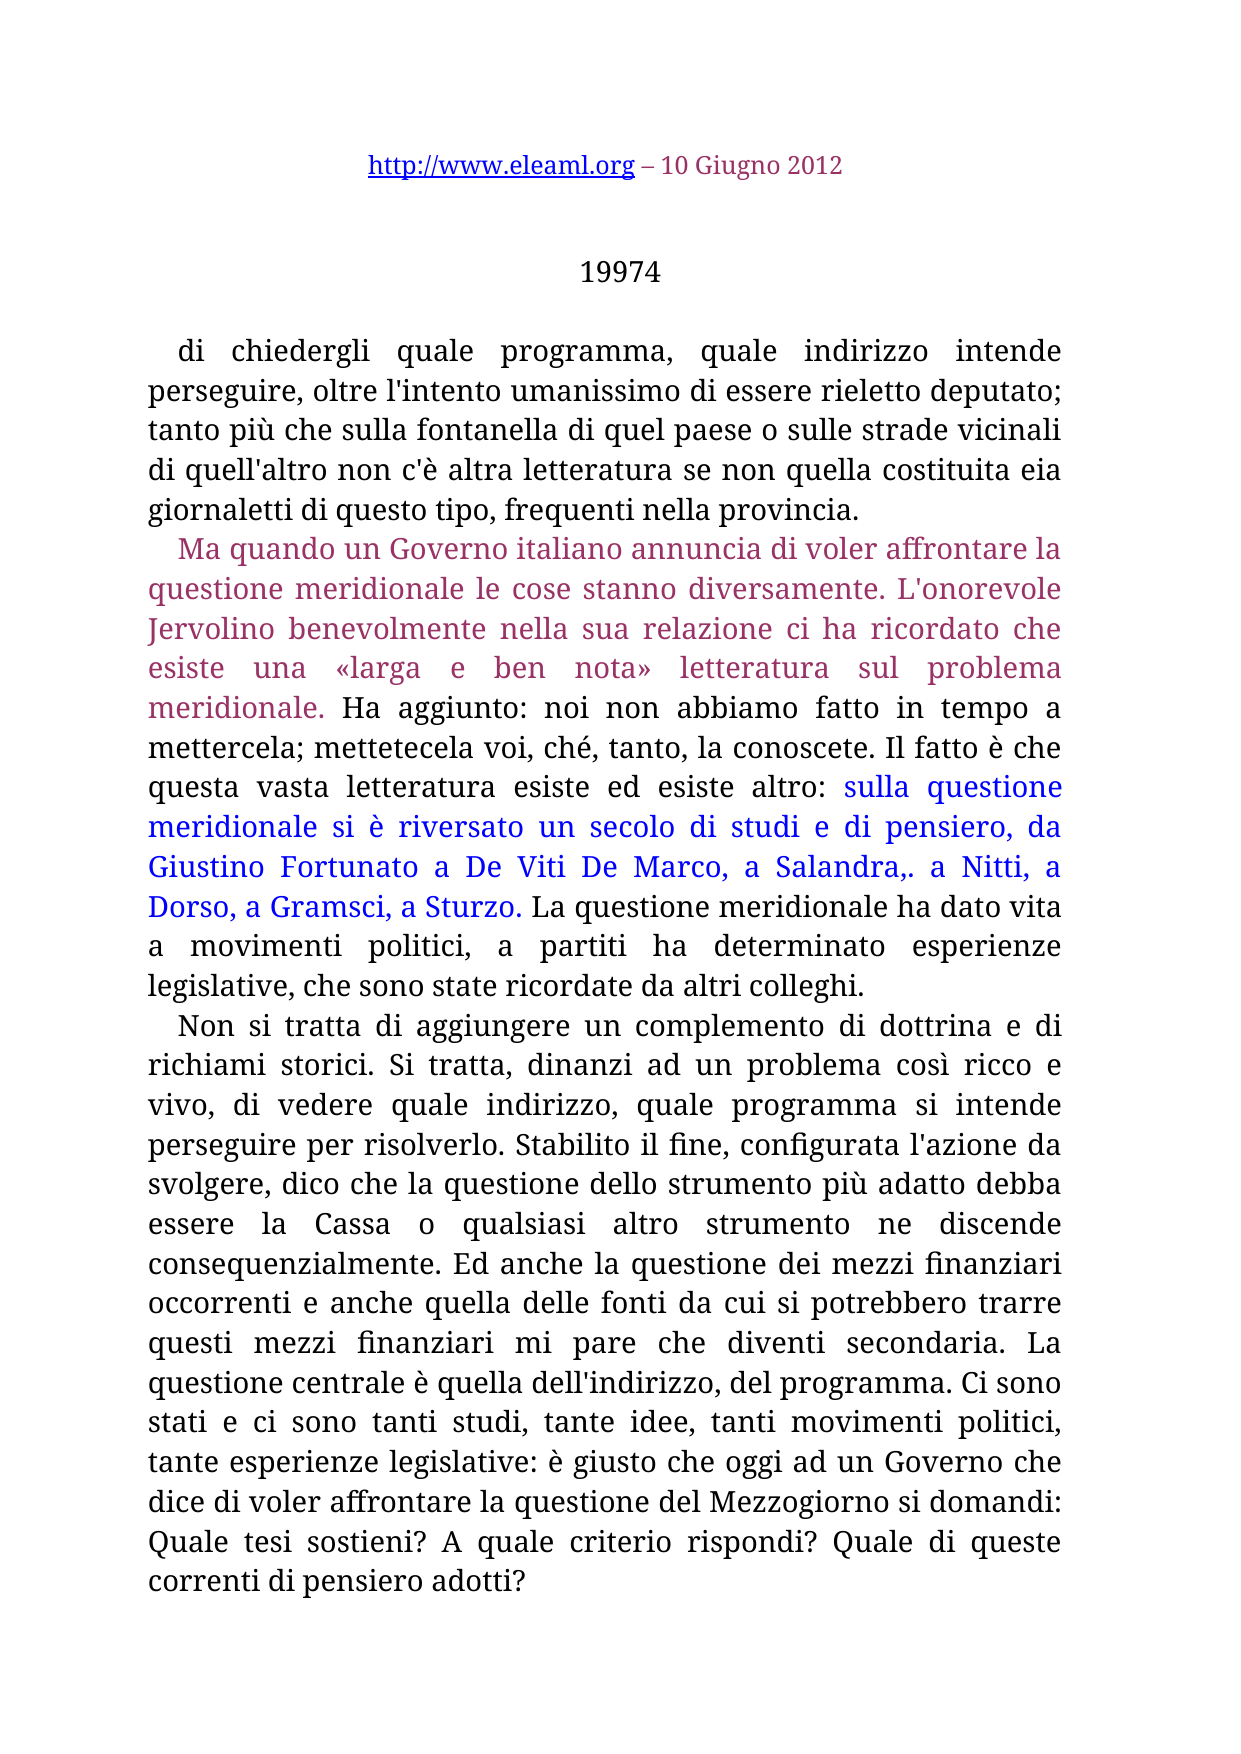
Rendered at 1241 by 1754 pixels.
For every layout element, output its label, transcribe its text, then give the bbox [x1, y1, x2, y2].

text Ma quando un Governo italiano annuncia di voler affrontare la questione meridionale le cose stanno diversamente. L'onorevole Jervolino benevolmente nella sua relazione ci ha ricordato che esiste una «larga e ben nota» letteratura sul problema meridionale. Ha aggiunto: noi non abbiamo fatto in tempo a mettercela; mettetecela voi, ché, tanto, la conoscete. Il fatto è che questa vasta letteratura esiste ed esiste altro: sulla questione meridionale si è riversato un secolo di studi e di pensiero, da Giustino Fortunato a De Viti De Marco, a Salandra,. a Nitti, a Dorso, a Gramsci, a Sturzo. La questione meridionale ha dato vita a movimenti politici, a partiti ha determinato esperienze legislative, che sono state ricordate da altri colleghi. [148, 529, 1063, 1005]
text di chiedergli quale programma, quale indirizzo intende perseguire, oltre l'intento umanissimo di essere rieletto deputato; tanto più che sulla fontanella di quel paese o sulle strade vicinali di quell'altro non c'è altra letteratura se non quella costituita eia giornaletti di questo tipo, frequenti nella provincia. [148, 330, 1063, 529]
text 19974 [148, 251, 1063, 291]
text Non si tratta di aggiungere un complemento di dottrina e di richiami storici. Si tratta, dinanzi ad un problema così ricco e vivo, di vedere quale indirizzo, quale programma si intende perseguire per risolverlo. Stabilito il fine, configurata l'azione da svolgere, dico che la questione dello strumento più adatto debba essere la Cassa o qualsiasi altro strumento ne discende consequenzialmente. Ed anche la questione dei mezzi finanziari occorrenti e anche quella delle fonti da cui si potrebbero trarre questi mezzi finanziari mi pare che diventi secondaria. La questione centrale è quella dell'indirizzo, del programma. Ci sono stati e ci sono tanti studi, tante idee, tanti movimenti politici, tante esperienze legislative: è giusto che oggi ad un Governo che dice di voler affrontare la questione del Mezzogiorno si domandi: Quale tesi sostieni? A quale criterio rispondi? Quale di queste correnti di pensiero adotti? [148, 1005, 1063, 1600]
